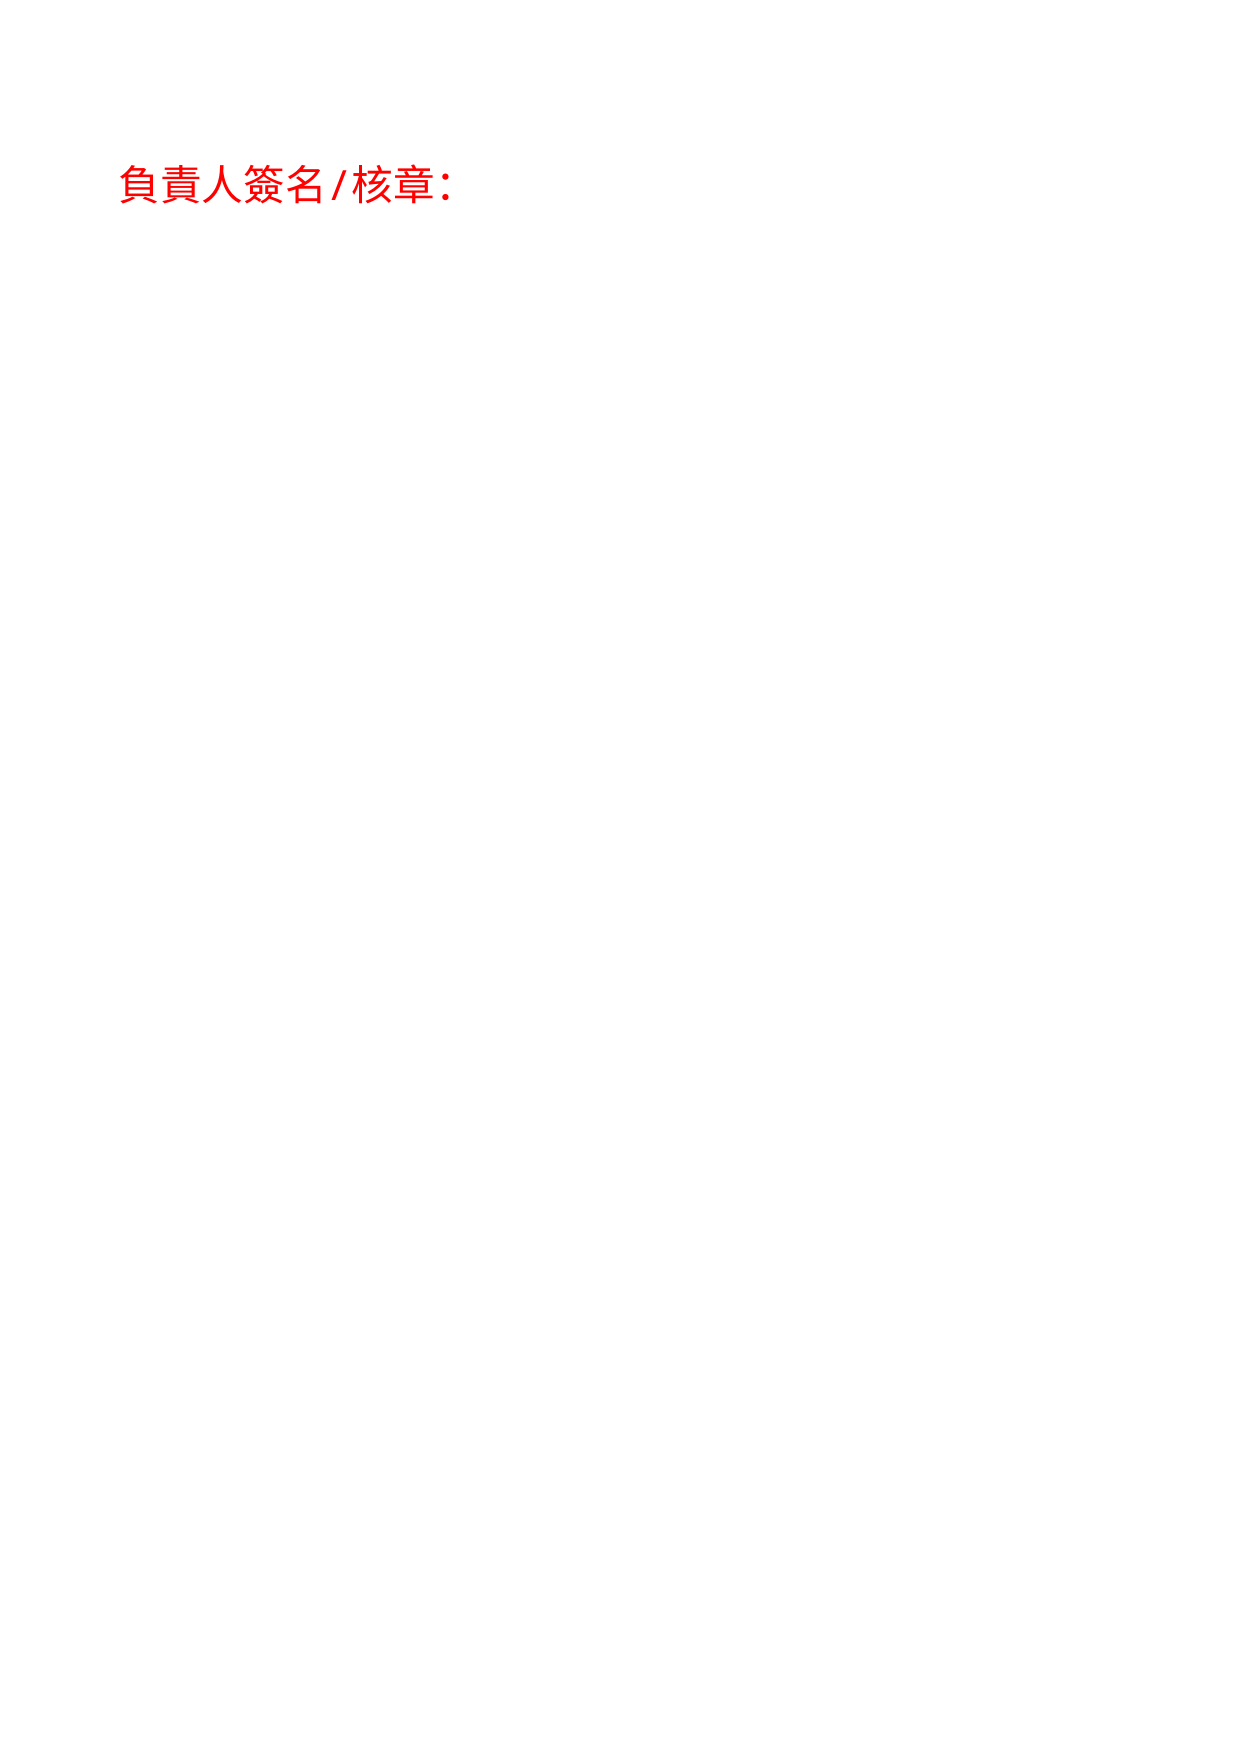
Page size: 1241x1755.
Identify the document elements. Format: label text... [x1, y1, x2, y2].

text 負責人簽名/核章： [118, 152, 1122, 213]
